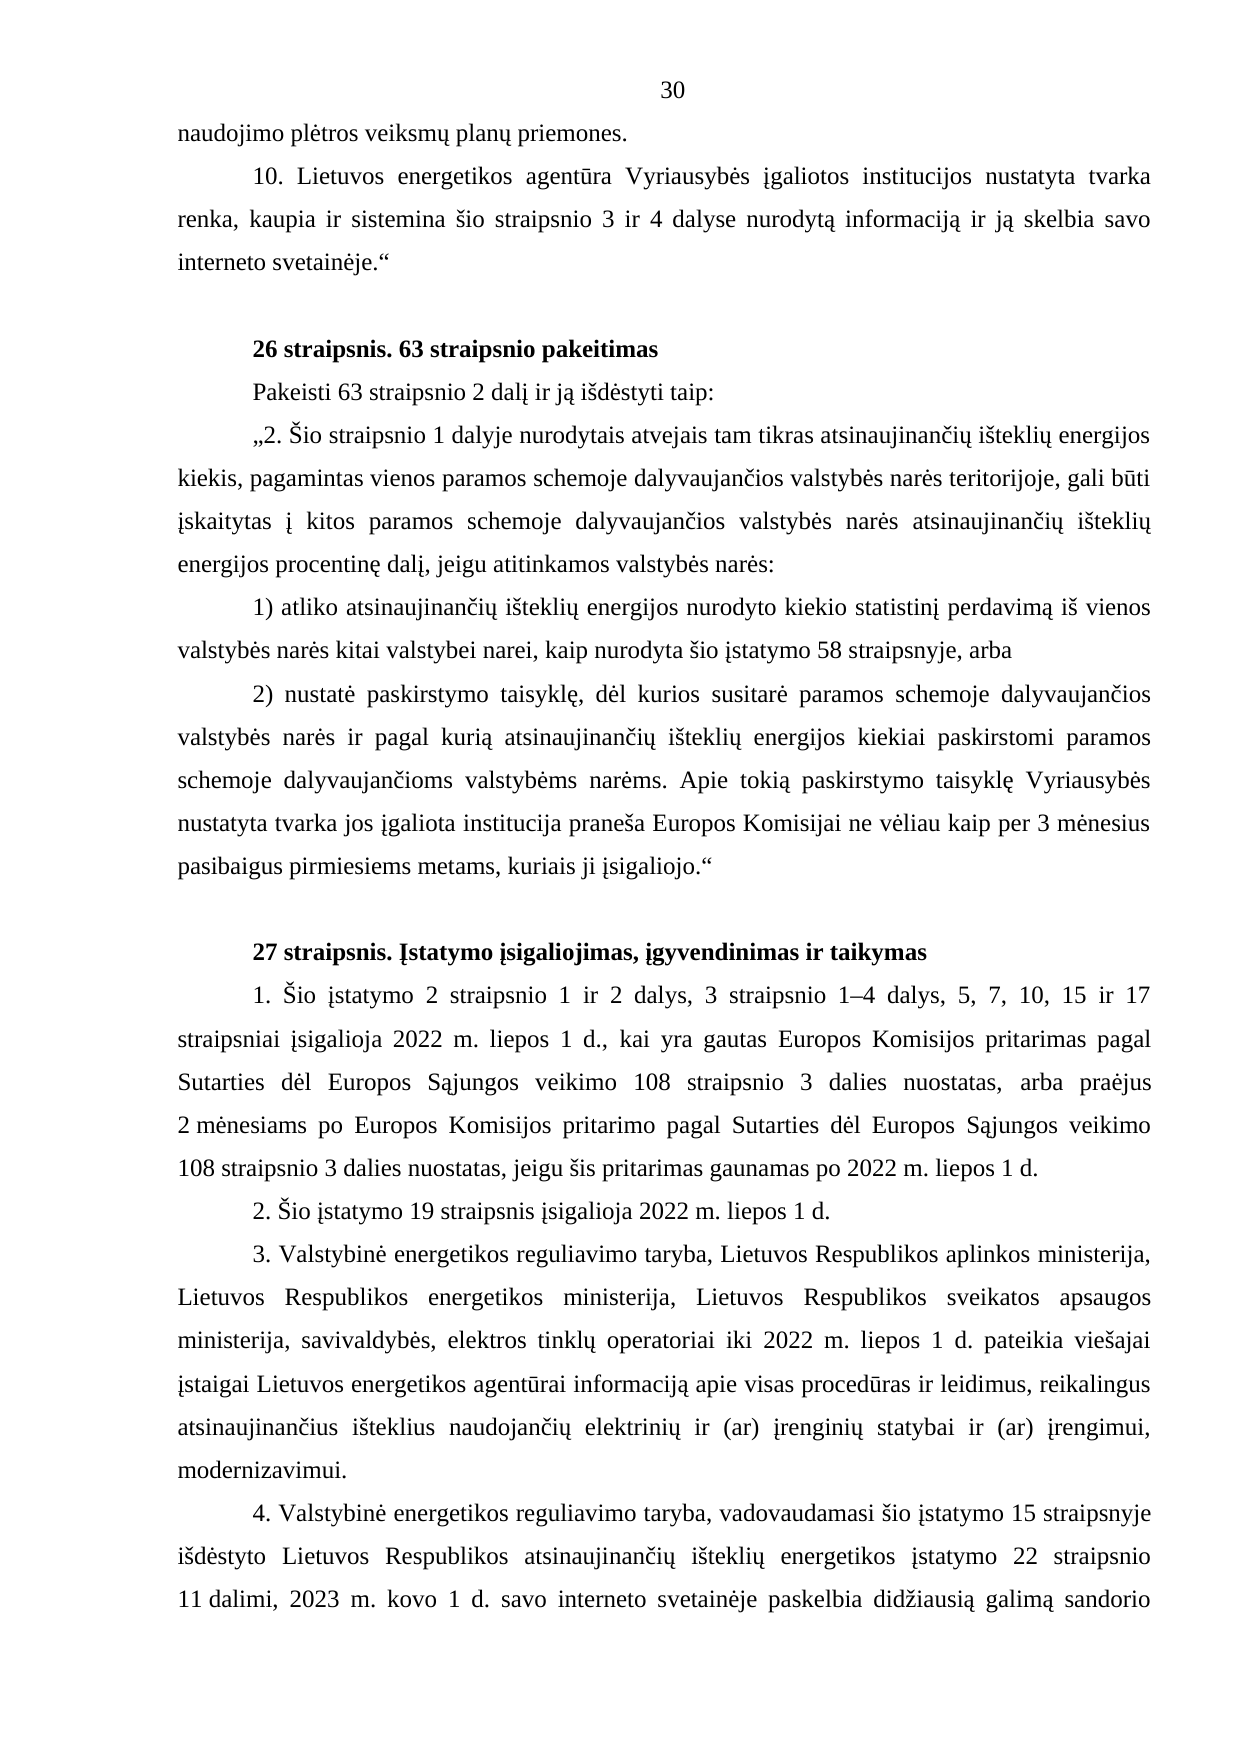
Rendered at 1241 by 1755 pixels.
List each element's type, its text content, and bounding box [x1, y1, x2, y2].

text Pakeisti 63 straipsnio 2 dalį ir ją išdėstyti taip: [177, 377, 1152, 406]
text 2. Šio įstatymo 19 straipsnis įsigalioja 2022 m. liepos 1 d. [177, 1196, 1152, 1225]
text „2. Šio straipsnio 1 dalyje nurodytais atvejais tam tikras atsinaujinančių išteklių energijos kiekis, pagamintas vienos paramos schemoje dalyvaujančios valstybės narės teritorijoje, gali būti įskaitytas į kitos paramos schemoje dalyvaujančios valstybės narės atsinaujinančių išteklių energijos procentinę dalį, jeigu atitinkamos valstybės narės: [177, 420, 1152, 578]
text 2) nustatė paskirstymo taisyklę, dėl kurios susitarė paramos schemoje dalyvaujančios valstybės narės ir pagal kurią atsinaujinančių išteklių energijos kiekiai paskirstomi paramos schemoje dalyvaujančioms valstybėms narėms. Apie tokią paskirstymo taisyklę Vyriausybės nustatyta tvarka jos įgaliota institucija praneša Europos Komisijai ne vėliau kaip per 3 mėnesius pasibaigus pirmiesiems metams, kuriais ji įsigaliojo.“ [177, 679, 1152, 880]
text naudojimo plėtros veiksmų planų priemones. [177, 118, 1152, 147]
text 10. Lietuvos energetikos agentūra Vyriausybės įgaliotos institucijos nustatyta tvarka renka, kaupia ir sistemina šio straipsnio 3 ir 4 dalyse nurodytą informaciją ir ją skelbia savo interneto svetainėje.“ [177, 161, 1152, 276]
text 26 straipsnis. 63 straipsnio pakeitimas [177, 334, 1152, 362]
text 27 straipsnis. Įstatymo įsigaliojimas, įgyvendinimas ir taikymas [177, 937, 1152, 966]
text 1. Šio įstatymo 2 straipsnio 1 ir 2 dalys, 3 straipsnio 1–4 dalys, 5, 7, 10, 15 ir 17 straipsniai įsigalioja 2022 m. liepos 1 d., kai yra gautas Europos Komisijos pritarimas pagal Sutarties dėl Europos Sąjungos veikimo 108 straipsnio 3 dalies nuostatas, arba praėjus 2 mėnesiams po Europos Komisijos pritarimo pagal Sutarties dėl Europos Sąjungos veikimo 108 straipsnio 3 dalies nuostatas, jeigu šis pritarimas gaunamas po 2022 m. liepos 1 d. [177, 981, 1152, 1182]
text 4. Valstybinė energetikos reguliavimo taryba, vadovaudamasi šio įstatymo 15 straipsnyje išdėstyto Lietuvos Respublikos atsinaujinančių išteklių energetikos įstatymo 22 straipsnio 11 dalimi, 2023 m. kovo 1 d. savo interneto svetainėje paskelbia didžiausią galimą sandorio [177, 1498, 1152, 1613]
text 3. Valstybinė energetikos reguliavimo taryba, Lietuvos Respublikos aplinkos ministerija, Lietuvos Respublikos energetikos ministerija, Lietuvos Respublikos sveikatos apsaugos ministerija, savivaldybės, elektros tinklų operatoriai iki 2022 m. liepos 1 d. pateikia viešajai įstaigai Lietuvos energetikos agentūrai informaciją apie visas procedūras ir leidimus, reikalingus atsinaujinančius išteklius naudojančių elektrinių ir (ar) įrenginių statybai ir (ar) įrengimui, modernizavimui. [177, 1239, 1152, 1484]
text 1) atliko atsinaujinančių išteklių energijos nurodyto kiekio statistinį perdavimą iš vienos valstybės narės kitai valstybei narei, kaip nurodyta šio įstatymo 58 straipsnyje, arba [177, 592, 1152, 664]
